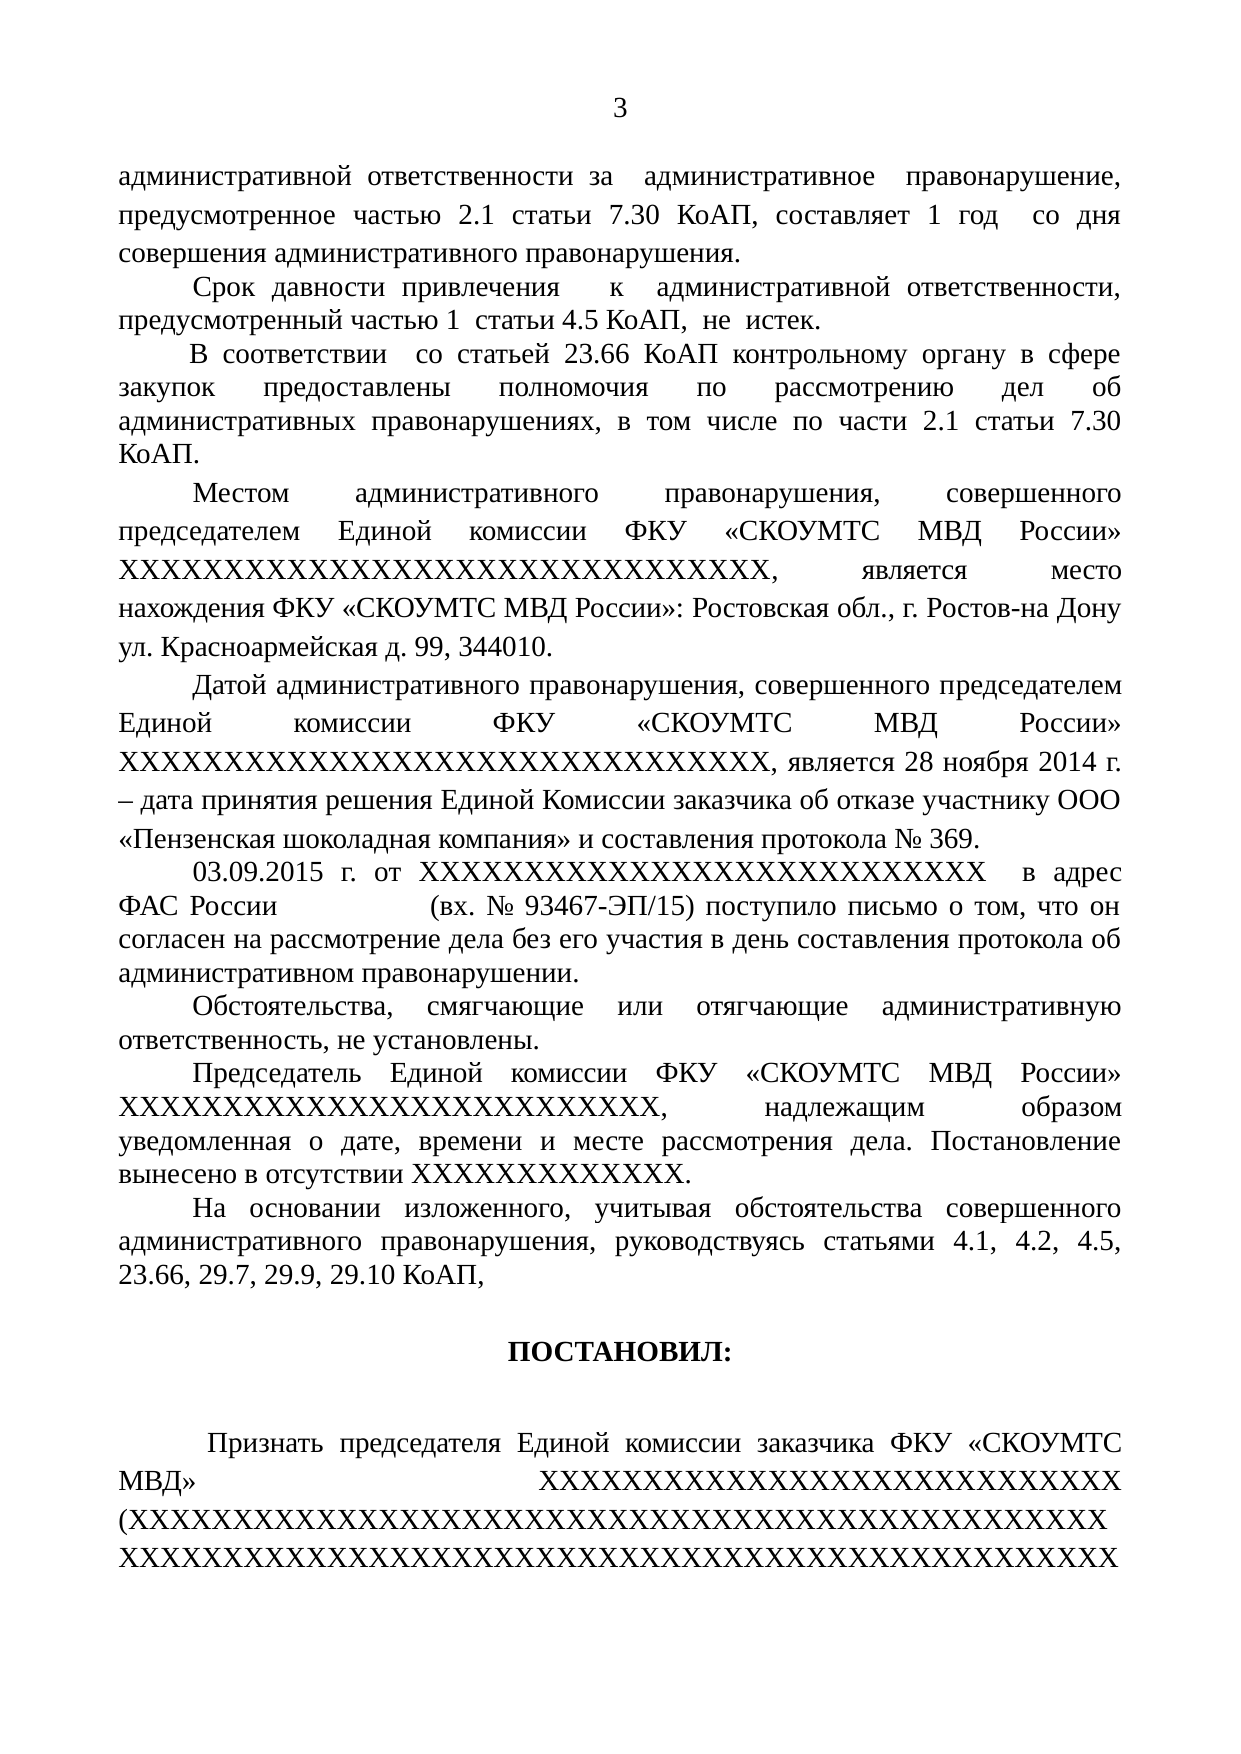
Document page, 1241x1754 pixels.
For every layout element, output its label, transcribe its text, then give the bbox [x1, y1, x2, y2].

text административной ответственности за административное правонарушение, предусмотренное частью 2.1 статьи 7.30 КоАП, составляет 1 год со дня совершения административного правонарушения. [118, 153, 1122, 269]
text Местом административного правонарушения, совершенного председателем Единой комиссии ФКУ «СКОУМТС МВД России» XXXXXXXXXXXXXXXXXXXXXXXXXXXXXXX, является место нахождения ФКУ «СКОУМТС МВД России»: Ростовская обл., г. Ростов-на Дону ул. Красноармейская д. 99, 344010. [118, 470, 1122, 662]
text На основании изложенного, учитывая обстоятельства совершенного административного правонарушения, руководствуясь статьями 4.1, 4.2, 4.5, 23.66, 29.7, 29.9, 29.10 КоАП, [118, 1190, 1122, 1290]
text Обстоятельства, смягчающие или отягчающие административную ответственность, не установлены. [118, 988, 1122, 1056]
text В соответствии со статьей 23.66 КоАП контрольному органу в сфере закупок предоставлены полномочия по рассмотрению дел об административных правонарушениях, в том числе по части 2.1 статьи 7.30 КоАП. [118, 336, 1122, 470]
text Датой административного правонарушения, совершенного председателем Единой комиссии ФКУ «СКОУМТС МВД России» XXXXXXXXXXXXXXXXXXXXXXXXXXXXXXX, является 28 ноября 2014 г. – дата принятия решения Единой Комиссии заказчика об отказе участнику ООО «Пензенская шоколадная компания» и составления протокола № 369. [118, 662, 1122, 854]
text Признать председателя Единой комиссии заказчика ФКУ «СКОУМТС МВД» XXXXXXXXXXXXXXXXXXXXXXXXXXXX (XXXXXXXXXXXXXXXXXXXXXXXXXXXXXXXXXXXXXXXXXXXXXXXXXXXXXXXXXXXXXXXXXXXXXXXXXXXXXXXXXXXXXXXXXXXXXXX [118, 1420, 1122, 1574]
text 03.09.2015 г. от XXXXXXXXXXXXXXXXXXXXXXXXXXX в адрес ФАС России (вх. № 93467-ЭП/15) поступило письмо о том, что он согласен на рассмотрение дела без его участия в день составления протокола об административном правонарушении. [118, 854, 1122, 988]
text Срок давности привлечения к административной ответственности, предусмотренный частью 1 статьи 4.5 КоАП, не истек. [118, 269, 1122, 336]
text Председатель Единой комиссии ФКУ «СКОУМТС МВД России» XXXXXXXXXXXXXXXXXXXXXXXXXX, надлежащим образом уведомленная о дате, времени и месте рассмотрения дела. Постановление вынесено в отсутствии XXXXXXXXXXXXX. [118, 1056, 1122, 1190]
text ПОСТАНОВИЛ: [118, 1329, 1122, 1367]
